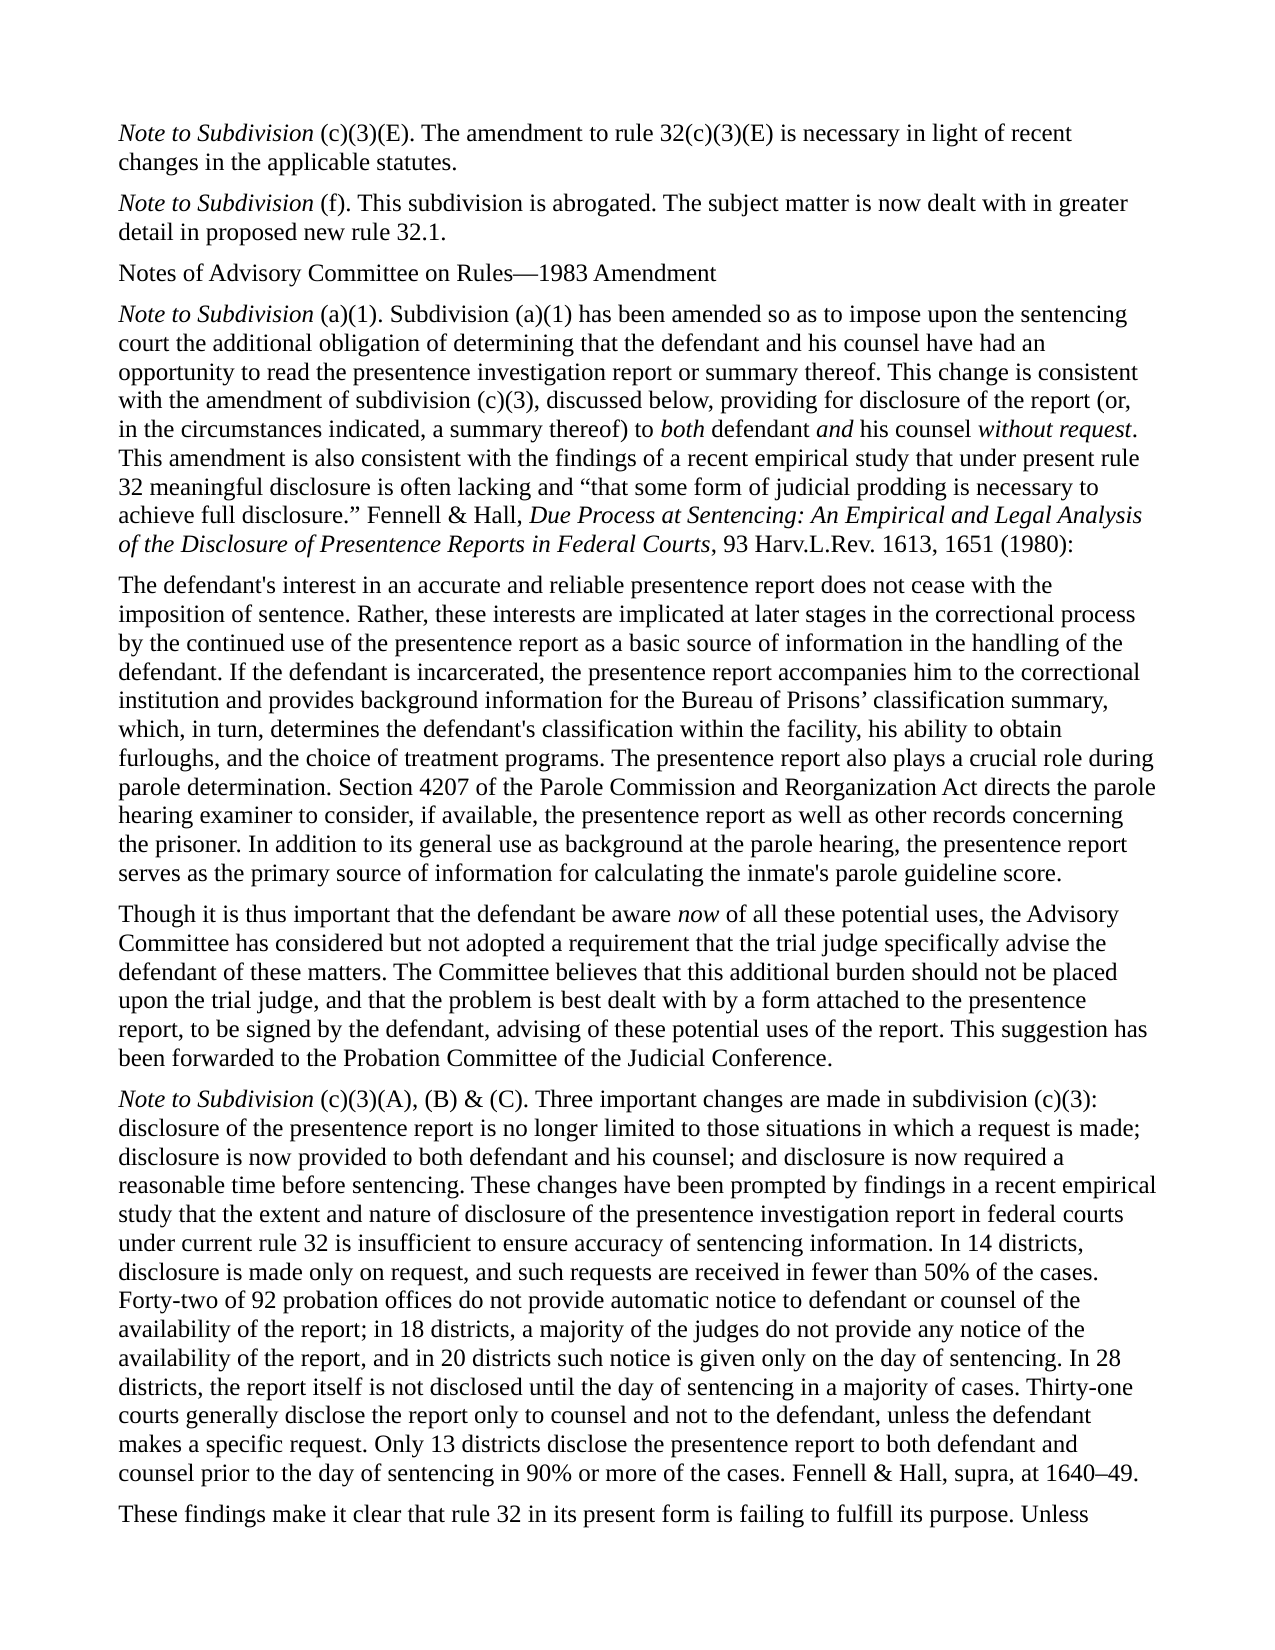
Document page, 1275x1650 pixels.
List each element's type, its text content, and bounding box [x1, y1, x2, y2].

text Note to Subdivision (f). This subdivision is abrogated. The subject matter is now dealt with in greater detail in proposed new rule 32.1. [118, 188, 1157, 246]
text Though it is thus important that the defendant be aware now of all these potential uses, the Advisory Committee has considered but not adopted a requirement that the trial judge specifically advise the defendant of these matters. The Committee believes that this additional burden should not be placed upon the trial judge, and that the problem is best dealt with by a form attached to the presentence report, to be signed by the defendant, advising of these potential uses of the report. This suggestion has been forwarded to the Probation Committee of the Judicial Conference. [118, 899, 1157, 1072]
text Notes of Advisory Committee on Rules—1983 Amendment [118, 258, 1157, 287]
text These findings make it clear that rule 32 in its present form is failing to fulfill its purpose. Unless [118, 1499, 1157, 1528]
text The defendant's interest in an accurate and reliable presentence report does not cease with the imposition of sentence. Rather, these interests are implicated at later stages in the correctional process by the continued use of the presentence report as a basic source of information in the handling of the defendant. If the defendant is incarcerated, the presentence report accompanies him to the correctional institution and provides background information for the Bureau of Prisons’ classification summary, which, in turn, determines the defendant's classification within the facility, his ability to obtain furloughs, and the choice of treatment programs. The presentence report also plays a crucial role during parole determination. Section 4207 of the Parole Commission and Reorganization Act directs the parole hearing examiner to consider, if available, the presentence report as well as other records concerning the prisoner. In addition to its general use as background at the parole hearing, the presentence report serves as the primary source of information for calculating the inmate's parole guideline score. [118, 571, 1157, 887]
text Note to Subdivision (c)(3)(E). The amendment to rule 32(c)(3)(E) is necessary in light of recent changes in the applicable statutes. [118, 118, 1157, 176]
text Note to Subdivision (a)(1). Subdivision (a)(1) has been amended so as to impose upon the sentencing court the additional obligation of determining that the defendant and his counsel have had an opportunity to read the presentence investigation report or summary thereof. This change is consistent with the amendment of subdivision (c)(3), discussed below, providing for disclosure of the report (or, in the circumstances indicated, a summary thereof) to both defendant and his counsel without request. This amendment is also consistent with the findings of a recent empirical study that under present rule 32 meaningful disclosure is often lacking and “that some form of judicial prodding is necessary to achieve full disclosure.” Fennell & Hall, Due Process at Sentencing: An Empirical and Legal Analysis of the Disclosure of Presentence Reports in Federal Courts, 93 Harv.L.Rev. 1613, 1651 (1980): [118, 299, 1157, 558]
text Note to Subdivision (c)(3)(A), (B) & (C). Three important changes are made in subdivision (c)(3): disclosure of the presentence report is no longer limited to those situations in which a request is made; disclosure is now provided to both defendant and his counsel; and disclosure is now required a reasonable time before sentencing. These changes have been prompted by findings in a recent empirical study that the extent and nature of disclosure of the presentence investigation report in federal courts under current rule 32 is insufficient to ensure accuracy of sentencing information. In 14 districts, disclosure is made only on request, and such requests are received in fewer than 50% of the cases. Forty-two of 92 probation offices do not provide automatic notice to defendant or counsel of the availability of the report; in 18 districts, a majority of the judges do not provide any notice of the availability of the report, and in 20 districts such notice is given only on the day of sentencing. In 28 districts, the report itself is not disclosed until the day of sentencing in a majority of cases. Thirty-one courts generally disclose the report only to counsel and not to the defendant, unless the defendant makes a specific request. Only 13 districts disclose the presentence report to both defendant and counsel prior to the day of sentencing in 90% or more of the cases. Fennell & Hall, supra, at 1640–49. [118, 1084, 1157, 1487]
